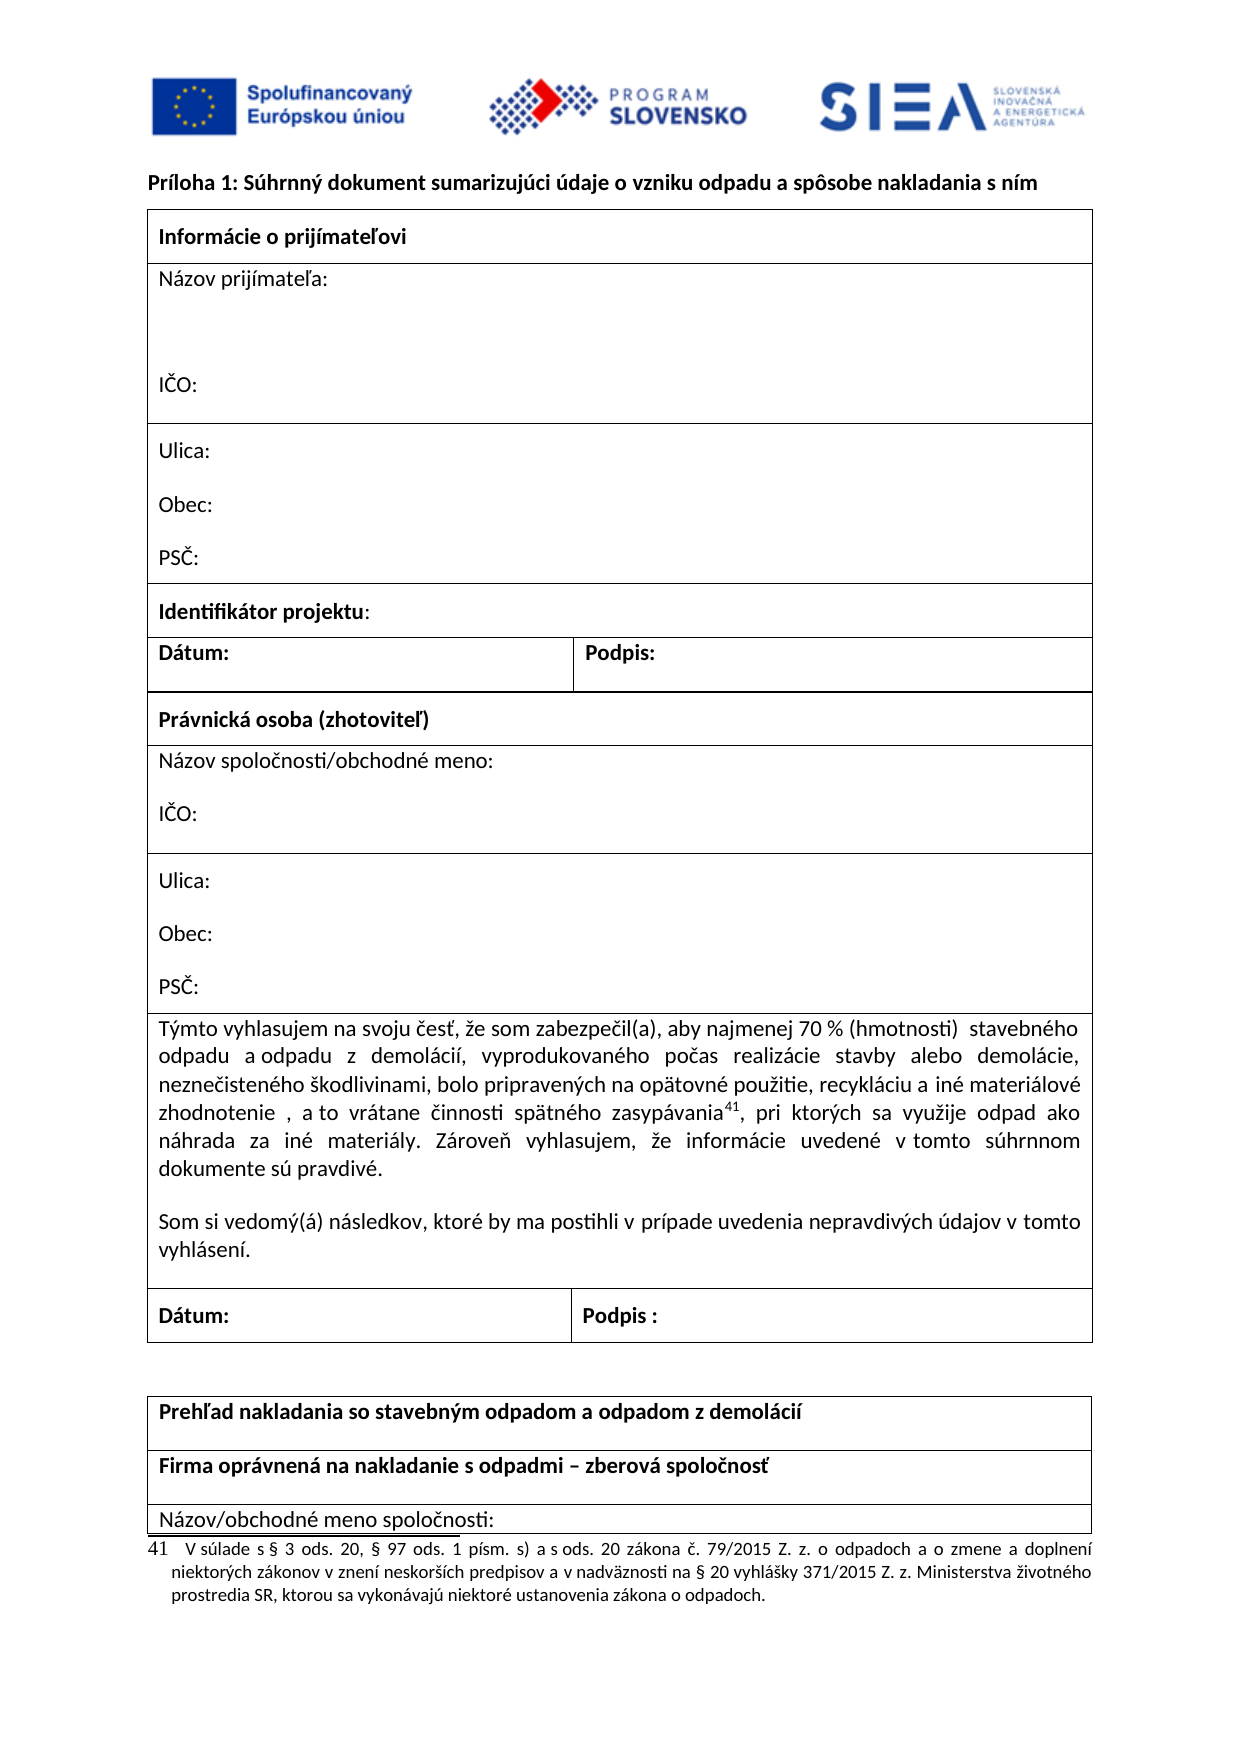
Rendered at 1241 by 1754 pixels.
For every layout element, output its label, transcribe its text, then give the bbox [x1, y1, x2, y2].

table_cell Identifikátor projektu: [148, 584, 1092, 637]
table_cell Podpis : [572, 1289, 1092, 1342]
table_cell Dátum: [148, 638, 573, 691]
table_cell Názov spoločnosti/obchodné meno: IČO: [148, 746, 1092, 852]
text Príloha 1: Súhrnný dokument sumarizujúci údaje o vzniku odpadu a spôsobe nakladania s ním [148, 168, 1093, 196]
table_cell Podpis: [574, 638, 1092, 691]
table_cell Názov prijímateľa: IČO: [148, 264, 1092, 423]
table_header Informácie o prijímateľovi [148, 210, 1092, 263]
table_cell Názov/obchodné meno spoločnosti: [148, 1505, 1091, 1533]
table_cell Firma oprávnená na nakladanie s odpadmi – zberová spoločnosť [148, 1451, 1091, 1504]
table_cell Ulica: Obec: PSČ: [148, 854, 1092, 1013]
table_cell Týmto vyhlasujem na svoju česť, že som zabezpečil(a), aby najmenej 70 % (hmotnosti) stavebného odpadu a odpadu z demolácií, vyprodukovaného počas realizácie stavby alebo demolácie, neznečisteného škodlivinami, bolo pripravených na opätovné použitie, recykláciu a iné materiálové zhodnotenie , a to vrátane činnosti spätného zasypávania, pri ktorých sa využije odpad ako náhrada za iné materiály. Zároveň vyhlasujem, že informácie uvedené v tomto súhrnnom dokumente sú pravdivé. Som si vedomý(á) následkov, ktoré by ma postihli v prípade uvedenia nepravdivých údajov v tomto vyhlásení. [148, 1014, 1092, 1288]
table_cell Dátum: [148, 1289, 571, 1342]
table_header Prehľad nakladania so stavebným odpadom a odpadom z demolácií [148, 1397, 1091, 1450]
table_cell Právnická osoba (zhotoviteľ) [148, 693, 1092, 745]
table_cell Ulica: Obec: PSČ: [148, 424, 1092, 583]
